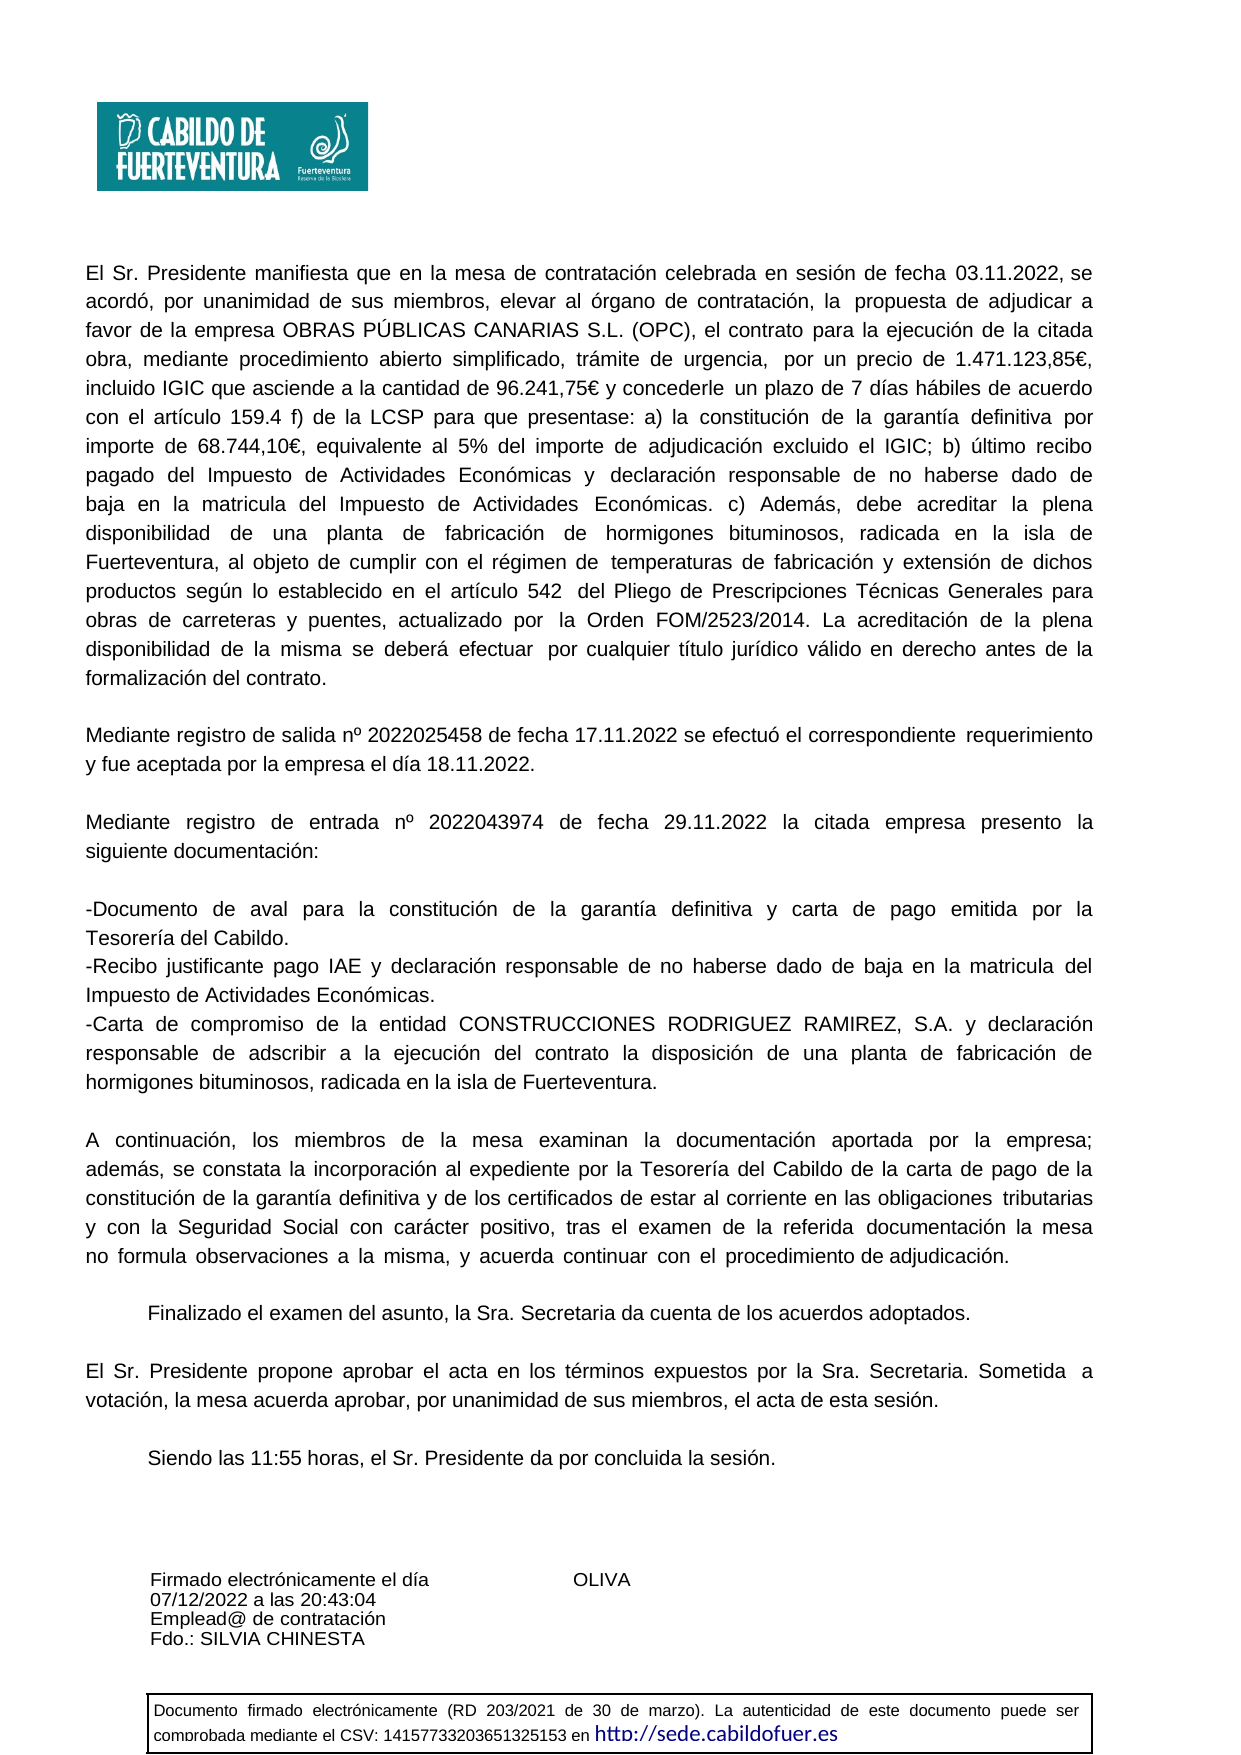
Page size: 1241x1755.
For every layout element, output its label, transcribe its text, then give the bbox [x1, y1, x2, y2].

text Siendo las 11:55 horas, el Sr. Presidente da por concluida la sesión. [147, 1445, 1107, 1469]
text Emplead@ de contratación Fdo.: SILVIA CHINESTA [150, 1610, 428, 1649]
text A continuación, los miembros de la mesa examinan la documentación aportada por la empresa; además, se constata la incorporación al expediente por la Tesorería del Cabildo de la carta de pago de la constitución de la garantía definitiva y de los certificados de estar al corriente en las obligaciones tributarias y con la Seguridad Social con carácter positivo, tras el examen de la referida documentación la mesa no formula observaciones a la misma, y acuerda continuar con el procedimiento de adjudicación. [85, 1128, 1093, 1268]
text Firmado electrónicamente el día 07/12/2022 a las 20:43:04 [150, 1571, 429, 1610]
text Finalizado el examen del asunto, la Sra. Secretaria da cuenta de los acuerdos adoptados. [147, 1301, 1107, 1325]
text El Sr. Presidente propone aprobar el acta en los términos expuestos por la Sra. Secretaria. Sometida a votación, la mesa acuerda aprobar, por unanimidad de sus miembros, el acta de esta sesión. [85, 1359, 1093, 1412]
text -Documento de aval para la constitución de la garantía definitiva y carta de pago emitida por la Tesorería del Cabildo. [85, 896, 1093, 949]
text El Sr. Presidente manifiesta que en la mesa de contratación celebrada en sesión de fecha 03.11.2022, se acordó, por unanimidad de sus miembros, elevar al órgano de contratación, la propuesta de adjudicar a favor de la empresa OBRAS PÚBLICAS CANARIAS S.L. (OPC), el contrato para la ejecución de la citada obra, mediante procedimiento abierto simplificado, trámite de urgencia, por un precio de 1.471.123,85€, incluido IGIC que asciende a la cantidad de 96.241,75€ y concederle un plazo de 7 días hábiles de acuerdo con el artículo 159.4 f) de la LCSP para que presentase: a) la constitución de la garantía definitiva por importe de 68.744,10€, equivalente al 5% del importe de adjudicación excluido el IGIC; b) último recibo pagado del Impuesto de Actividades Económicas y declaración responsable de no haberse dado de baja en la matricula del Impuesto de Actividades Económicas. c) Además, debe acreditar la plena disponibilidad de una planta de fabricación de hormigones bituminosos, radicada en la isla de Fuerteventura, al objeto de cumplir con el régimen de temperaturas de fabricación y extensión de dichos productos según lo establecido en el artículo 542 del Pliego de Prescripciones Técnicas Generales para obras de carreteras y puentes, actualizado por la Orden FOM/2523/2014. La acreditación de la plena disponibilidad de la misma se deberá efectuar por cualquier título jurídico válido en derecho antes de la formalización del contrato. [85, 260, 1093, 690]
text Mediante registro de entrada nº 2022043974 de fecha 29.11.2022 la citada empresa presento la siguiente documentación: [85, 810, 1093, 863]
text -Carta de compromiso de la entidad CONSTRUCCIONES RODRIGUEZ RAMIREZ, S.A. y declaración responsable de adscribir a la ejecución del contrato la disposición de una planta de fabricación de hormigones bituminosos, radicada en la isla de Fuerteventura. [85, 1012, 1093, 1094]
text -Recibo justificante pago IAE y declaración responsable de no haberse dado de baja en la matricula del Impuesto de Actividades Económicas. [85, 954, 1093, 1007]
text Mediante registro de salida nº 2022025458 de fecha 17.11.2022 se efectuó el correspondiente requerimiento y fue aceptada por la empresa el día 18.11.2022. [85, 723, 1093, 776]
text OLIVA [573, 1571, 1106, 1590]
